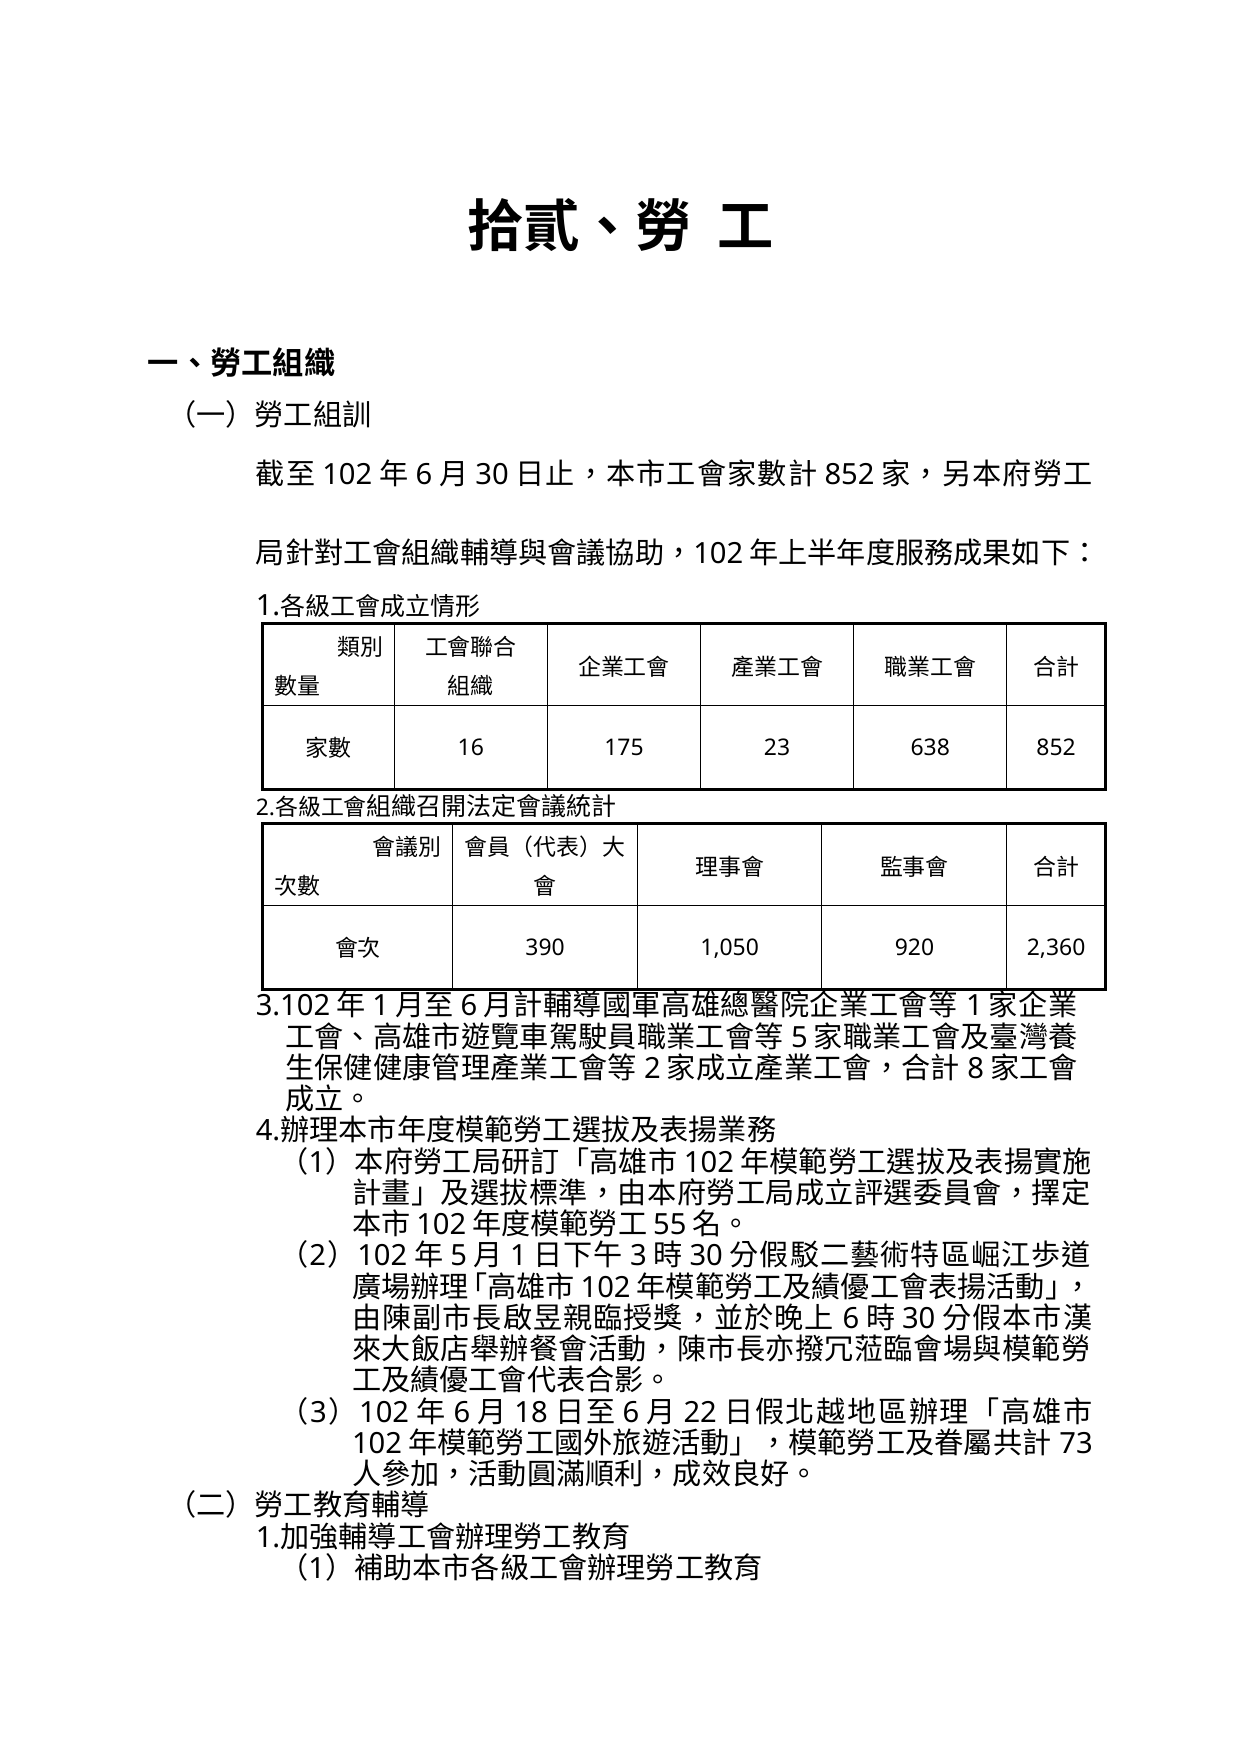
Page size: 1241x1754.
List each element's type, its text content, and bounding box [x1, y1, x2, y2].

text 4.辦理本市年度模範勞工選拔及表揚業務 [256, 1116, 1078, 1147]
table_cell 家數 [264, 706, 394, 788]
text （一）勞工組訓 [148, 401, 1092, 432]
text 3.102年1月至6月計輔導國軍高雄總醫院企業工會等1家企業工會、高雄市遊覽車駕駛員職業工會等5家職業工會及臺灣養生保健健康管理產業工會等2家成立產業工會，合計8家工會成立。 [256, 991, 1078, 1116]
table_header 會議別 次數 [264, 825, 452, 905]
text 截至102年6月30日止，本市工會家數計852家，另本府勞工局針對工會組織輔導與會議協助，102年上半年度服務成果如下： [256, 432, 1092, 591]
table_cell 638 [854, 706, 1006, 788]
table_header 類別 數量 [264, 625, 394, 705]
table_cell 390 [453, 906, 637, 988]
text 2.各級工會組織召開法定會議統計 [256, 791, 1078, 822]
table_header 工會聯合 組織 [395, 625, 547, 705]
text （2）102年5月1日下午3時30分假駁二藝術特區崛江歩道廣場辦理「高雄市102年模範勞工及績優工會表揚活動」，由陳副市長啟昱親臨授獎，並於晚上6時30分假本市漢來大飯店舉辦餐會活動，陳市長亦撥冗蒞臨會場與模範勞工及績優工會代表合影。 [279, 1241, 1092, 1397]
text （1）補助本市各級工會辦理勞工教育 [279, 1553, 1092, 1584]
table_header 合計 [1007, 825, 1104, 905]
table_cell 920 [822, 906, 1006, 988]
table_header 合計 [1007, 625, 1104, 705]
table_header 理事會 [638, 825, 821, 905]
table_header 會員（代表）大會 [453, 825, 637, 905]
text 一、勞工組織 [148, 321, 1092, 401]
text 1.各級工會成立情形 [256, 591, 1078, 622]
table_cell 23 [701, 706, 853, 788]
text 1.加強輔導工會辦理勞工教育 [256, 1522, 1078, 1553]
table_cell 175 [548, 706, 700, 788]
table_cell 2,360 [1007, 906, 1104, 988]
table_cell 1,050 [638, 906, 821, 988]
table_cell 會次 [264, 906, 452, 988]
table_header 企業工會 [548, 625, 700, 705]
text 拾貳、勞 工 [148, 163, 1092, 282]
text （3）102年6月18日至6月22日假北越地區辦理「高雄市102年模範勞工國外旅遊活動」，模範勞工及眷屬共計73人參加，活動圓滿順利，成效良好。 [279, 1397, 1092, 1491]
text （二）勞工教育輔導 [148, 1491, 1092, 1522]
table_cell 16 [395, 706, 547, 788]
text （1）本府勞工局研訂「高雄市102年模範勞工選拔及表揚實施計畫」及選拔標準，由本府勞工局成立評選委員會，擇定本市102年度模範勞工55名。 [279, 1147, 1092, 1241]
table_header 產業工會 [701, 625, 853, 705]
table_header 職業工會 [854, 625, 1006, 705]
table_header 監事會 [822, 825, 1006, 905]
table_cell 852 [1007, 706, 1104, 788]
